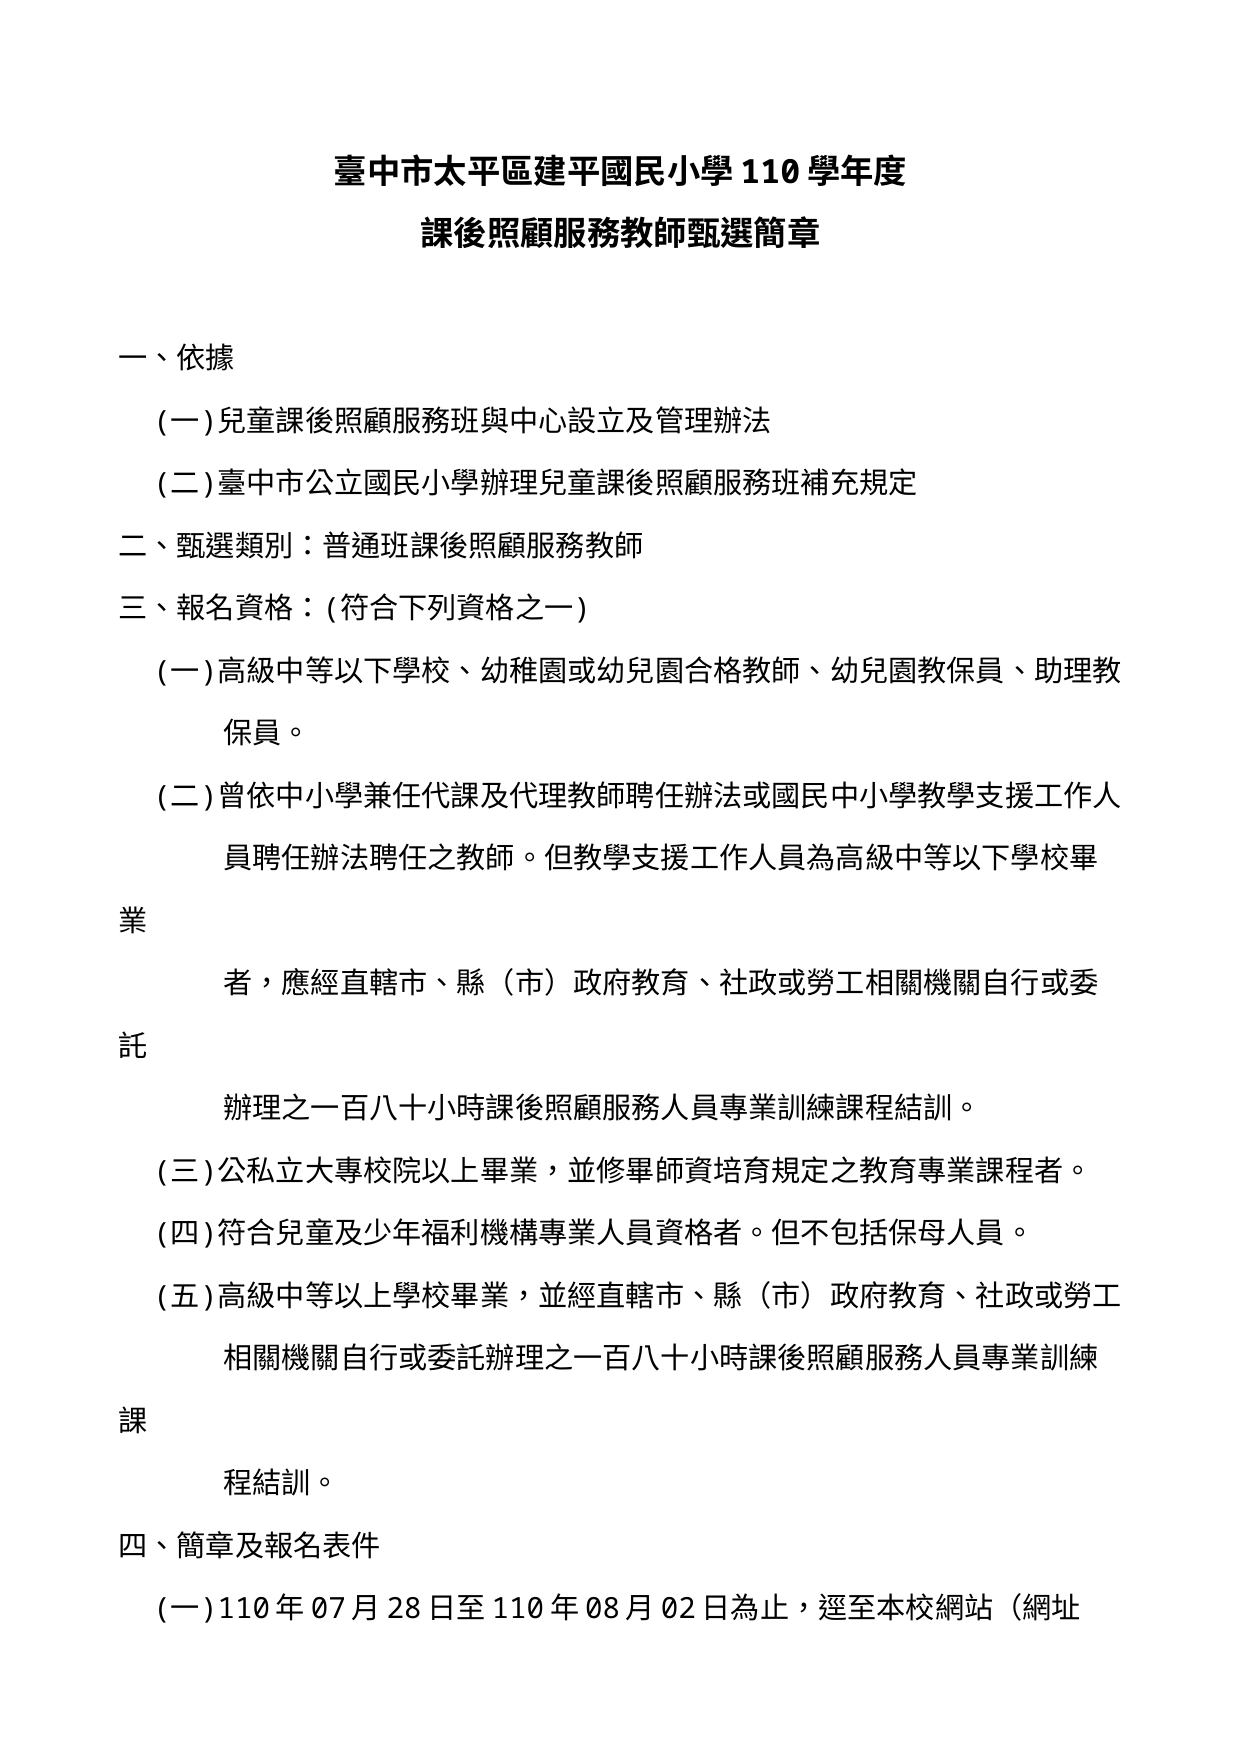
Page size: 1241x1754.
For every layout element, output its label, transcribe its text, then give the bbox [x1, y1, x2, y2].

text 一、依據 [118, 314, 1122, 377]
text 員聘任辦法聘任之教師。但教學支援工作人員為高級中等以下學校畢業 [118, 814, 1122, 939]
text 四、簡章及報名表件 [118, 1502, 1122, 1564]
text 相關機關自行或委託辦理之一百八十小時課後照顧服務人員專業訓練課 [118, 1314, 1122, 1439]
text 辦理之一百八十小時課後照顧服務人員專業訓練課程結訓。 [118, 1064, 1122, 1127]
text (三)公私立大專校院以上畢業，並修畢師資培育規定之教育專業課程者。 [118, 1127, 1122, 1189]
text 臺中市太平區建平國民小學110學年度 [118, 127, 1122, 189]
text (二)臺中市公立國民小學辦理兒童課後照顧服務班補充規定 [118, 439, 1122, 502]
text (一)110年07月28日至110年08月02日為止，逕至本校網站（網址 [118, 1564, 1122, 1627]
text (四)符合兒童及少年福利機構專業人員資格者。但不包括保母人員。 [118, 1189, 1122, 1252]
text (五)高級中等以上學校畢業，並經直轄市、縣（市）政府教育、社政或勞工 [118, 1252, 1122, 1314]
text 者，應經直轄市、縣（市）政府教育、社政或勞工相關機關自行或委託 [118, 939, 1122, 1064]
text 二、甄選類別：普通班課後照顧服務教師 三、報名資格：(符合下列資格之一) (一)高級中等以下學校、幼稚園或幼兒園合格教師、幼兒園教保員、助理教 [118, 502, 1122, 689]
text 保員。 [118, 689, 1122, 752]
text 程結訓。 [118, 1439, 1122, 1502]
text 課後照顧服務教師甄選簡章 [118, 189, 1122, 252]
text (二)曾依中小學兼任代課及代理教師聘任辦法或國民中小學教學支援工作人 [118, 752, 1122, 814]
text (一)兒童課後照顧服務班與中心設立及管理辦法 [118, 377, 1122, 439]
